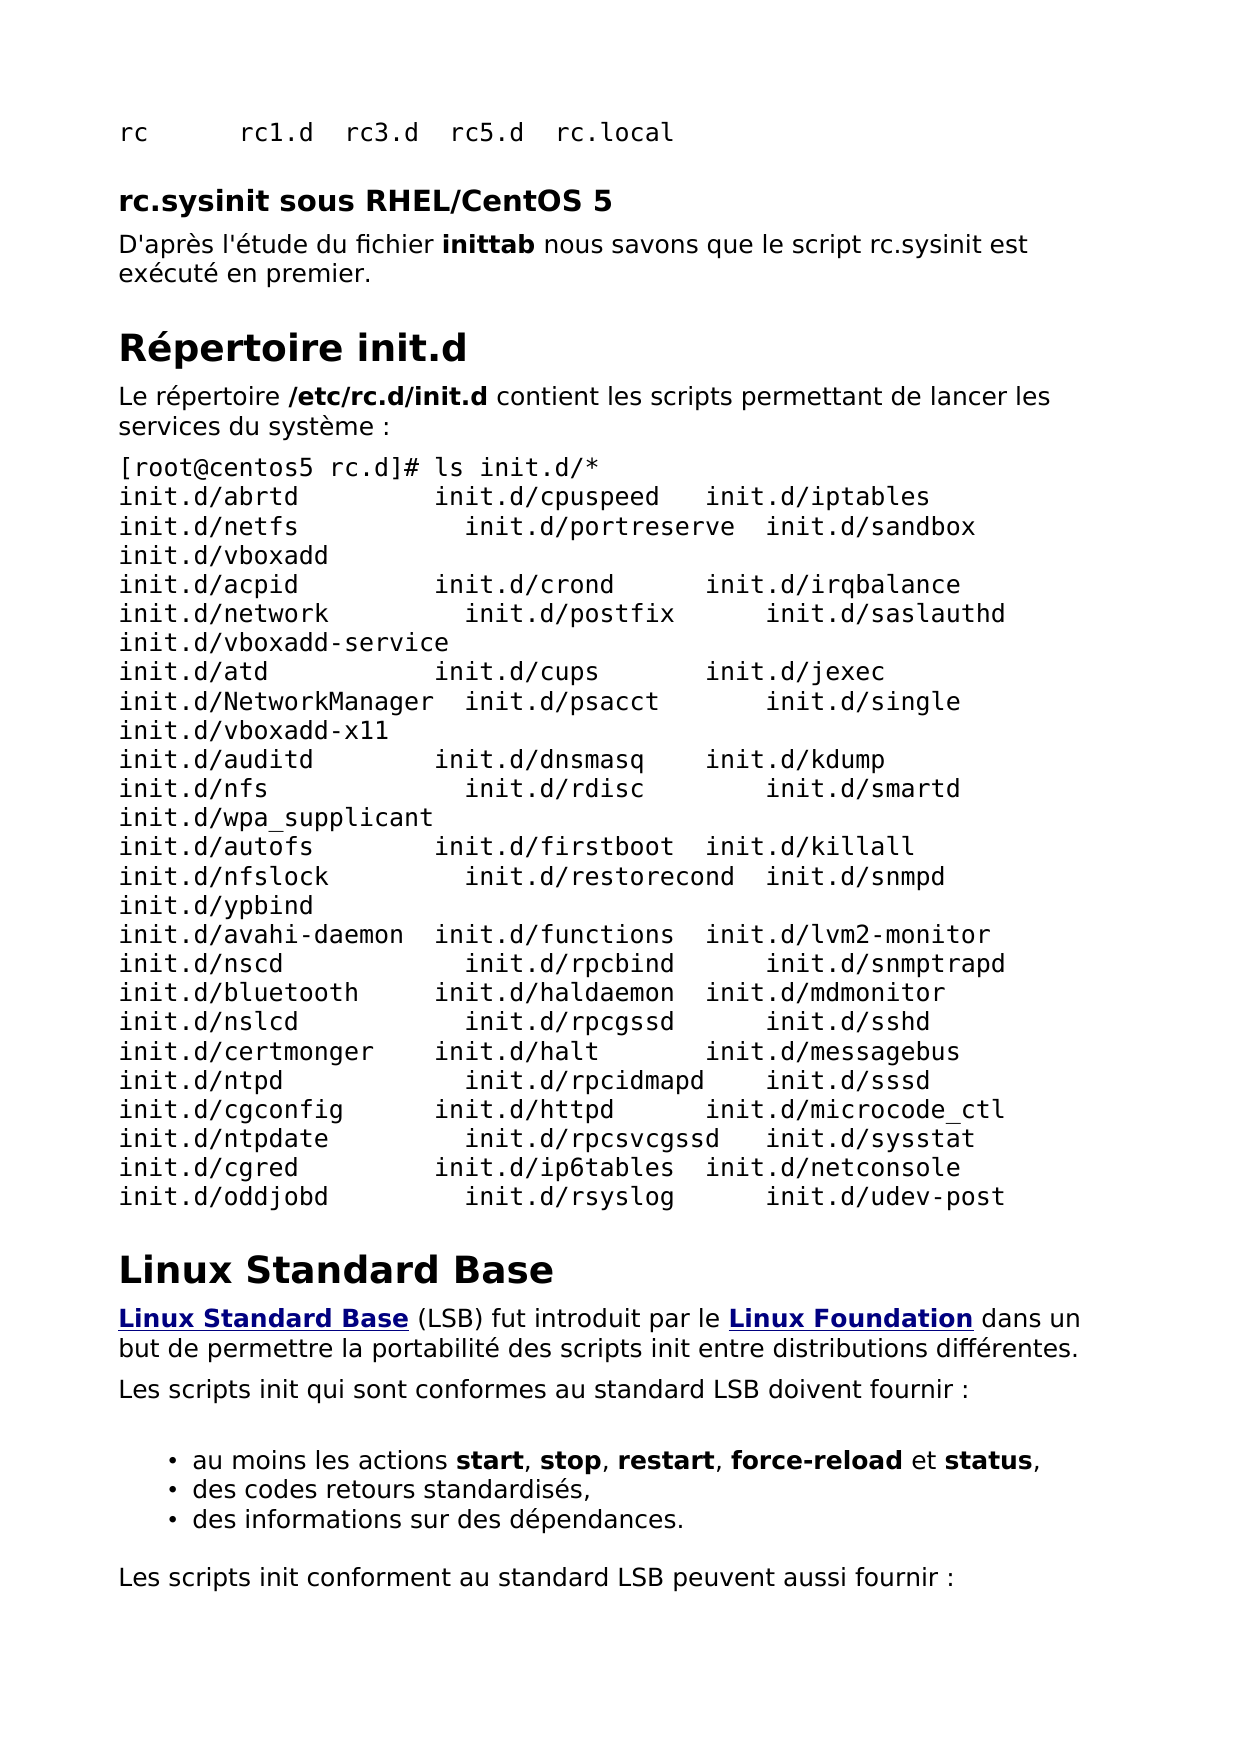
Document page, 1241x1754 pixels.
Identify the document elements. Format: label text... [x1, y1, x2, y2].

text rc rc1.d rc3.d rc5.d rc.local [118, 118, 1122, 147]
list au moins les actions start, stop, restart, force-reload et status, [177, 1447, 1122, 1476]
subtitle Linux Standard Base [118, 1248, 1122, 1292]
text Linux Standard Base (LSB) fut introduit par le Linux Foundation dans un but de permettre la portabilité des scripts init entre distributions différentes. [118, 1304, 1122, 1363]
list des codes retours standardisés, [177, 1476, 1122, 1505]
subtitle rc.sysinit sous RHEL/CentOS 5 [118, 184, 1122, 218]
list des informations sur des dépendances. [177, 1505, 1122, 1534]
text Le répertoire /etc/rc.d/init.d contient les scripts permettant de lancer les services du système : [118, 382, 1122, 441]
text D'après l'étude du fichier inittab nous savons que le script rc.sysinit est exécuté en premier. [118, 231, 1122, 289]
text Les scripts init conforment au standard LSB peuvent aussi fournir : [118, 1563, 1122, 1593]
text [root@centos5 rc.d]# ls init.d/* init.d/abrtd init.d/cpuspeed init.d/iptables init.d/netfs init.d/portreserve init.d/sandbox init.d/vboxadd init.d/acpid init.d/crond init.d/irqbalance init.d/network init.d/postfix init.d/saslauthd init.d/vboxadd-service init.d/atd init.d/cups init.d/jexec init.d/NetworkManager init.d/psacct init.d/single init.d/vboxadd-x11 init.d/auditd init.d/dnsmasq init.d/kdump init.d/nfs init.d/rdisc init.d/smartd init.d/wpa_supplicant init.d/autofs init.d/firstboot init.d/killall init.d/nfslock init.d/restorecond init.d/snmpd init.d/ypbind init.d/avahi-daemon init.d/functions init.d/lvm2-monitor init.d/nscd init.d/rpcbind init.d/snmptrapd init.d/bluetooth init.d/haldaemon init.d/mdmonitor init.d/nslcd init.d/rpcgssd init.d/sshd init.d/certmonger init.d/halt init.d/messagebus init.d/ntpd init.d/rpcidmapd init.d/sssd init.d/cgconfig init.d/httpd init.d/microcode_ctl init.d/ntpdate init.d/rpcsvcgssd init.d/sysstat init.d/cgred init.d/ip6tables init.d/netconsole init.d/oddjobd init.d/rsyslog init.d/udev-post [118, 453, 1122, 1212]
text Les scripts init qui sont conformes au standard LSB doivent fournir : [118, 1375, 1122, 1404]
subtitle Répertoire init.d [118, 326, 1122, 370]
